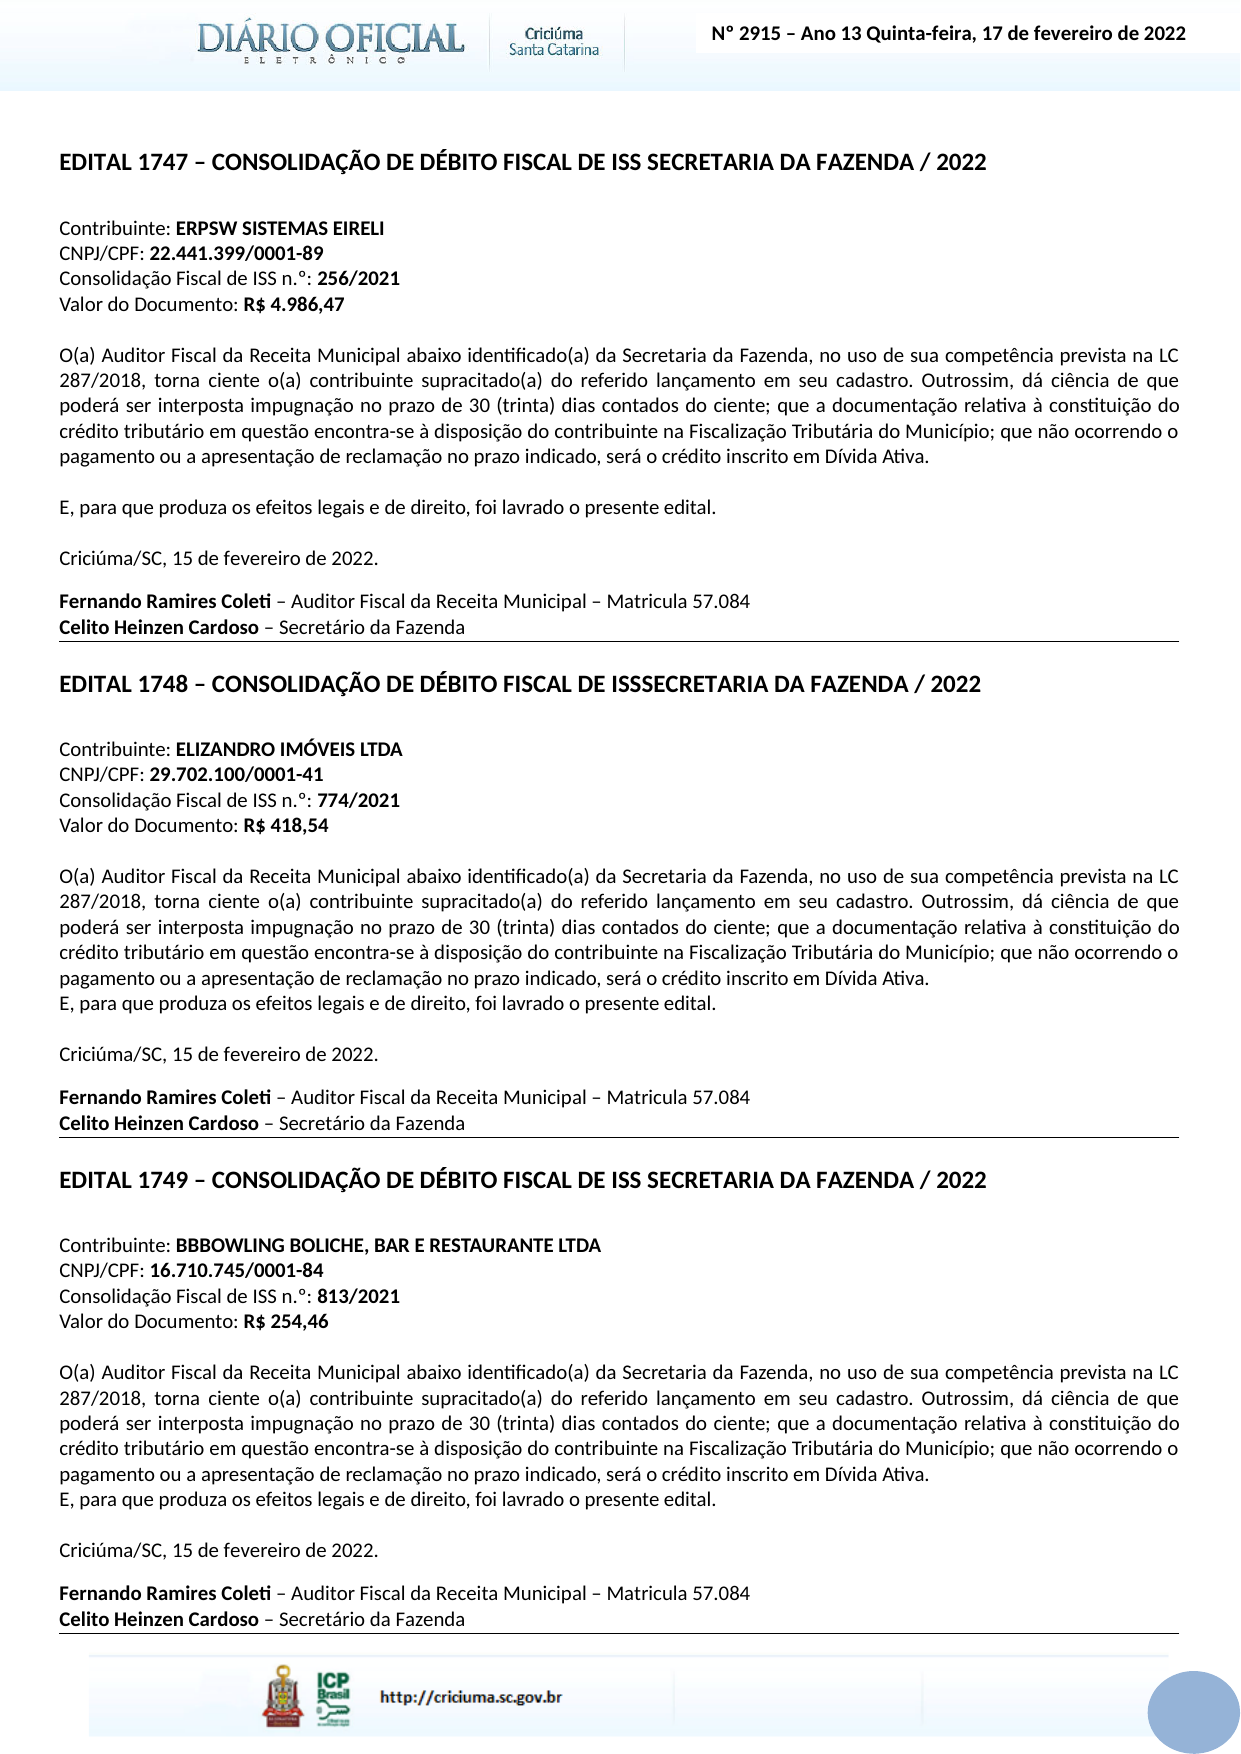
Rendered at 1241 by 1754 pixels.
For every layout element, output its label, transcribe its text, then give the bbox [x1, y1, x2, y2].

text EDITAL 1747 – CONSOLIDAÇÃO DE DÉBITO FISCAL DE ISS SECRETARIA DA FAZENDA / 2022 [59, 146, 1181, 177]
text Consolidação Fiscal de ISS n.º: 774/2021 [59, 787, 1181, 812]
text Valor do Documento: R$ 418,54 [59, 812, 1181, 838]
text Contribuinte: ELIZANDRO IMÓVEIS LTDA [59, 736, 1181, 762]
text CNPJ/CPF: 16.710.745/0001-84 [59, 1258, 1181, 1283]
text O(a) Auditor Fiscal da Receita Municipal abaixo identificado(a) da Secretaria da Fazenda, no uso de sua competência prevista na LC 287/2018, torna ciente o(a) contribuinte supracitado(a) do referido lançamento em seu cadastro. Outrossim, dá ciência de que poderá ser interposta impugnação no prazo de 30 (trinta) dias contados do ciente; que a documentação relativa à constituição do crédito tributário em questão encontra-se à disposição do contribuinte na Fiscalização Tributária do Município; que não ocorrendo o pagamento ou a apresentação de reclamação no prazo indicado, será o crédito inscrito em Dívida Ativa. [59, 342, 1181, 469]
text O(a) Auditor Fiscal da Receita Municipal abaixo identificado(a) da Secretaria da Fazenda, no uso de sua competência prevista na LC 287/2018, torna ciente o(a) contribuinte supracitado(a) do referido lançamento em seu cadastro. Outrossim, dá ciência de que poderá ser interposta impugnação no prazo de 30 (trinta) dias contados do ciente; que a documentação relativa à constituição do crédito tributário em questão encontra-se à disposição do contribuinte na Fiscalização Tributária do Município; que não ocorrendo o pagamento ou a apresentação de reclamação no prazo indicado, será o crédito inscrito em Dívida Ativa. [59, 863, 1181, 990]
text E, para que produza os efeitos legais e de direito, foi lavrado o presente edital. [59, 1486, 1181, 1512]
text Fernando Ramires Coleti – Auditor Fiscal da Receita Municipal – Matricula 57.084 [59, 588, 1179, 614]
text Contribuinte: BBBOWLING BOLICHE, BAR E RESTAURANTE LTDA [59, 1232, 1181, 1258]
text Celito Heinzen Cardoso – Secretário da Fazenda [59, 614, 1179, 641]
text Fernando Ramires Coleti – Auditor Fiscal da Receita Municipal – Matricula 57.084 [59, 1084, 1179, 1110]
text E, para que produza os efeitos legais e de direito, foi lavrado o presente edital. [59, 990, 1181, 1016]
text E, para que produza os efeitos legais e de direito, foi lavrado o presente edital. [59, 494, 1181, 520]
text Valor do Documento: R$ 254,46 [59, 1308, 1181, 1334]
text Fernando Ramires Coleti – Auditor Fiscal da Receita Municipal – Matricula 57.084 [59, 1581, 1179, 1606]
text Consolidação Fiscal de ISS n.º: 813/2021 [59, 1283, 1181, 1308]
text Criciúma/SC, 15 de fevereiro de 2022. [59, 545, 1181, 571]
text Criciúma/SC, 15 de fevereiro de 2022. [59, 1041, 1181, 1067]
text Valor do Documento: R$ 4.986,47 [59, 291, 1181, 316]
text CNPJ/CPF: 22.441.399/0001-89 [59, 240, 1181, 266]
text EDITAL 1748 – CONSOLIDAÇÃO DE DÉBITO FISCAL DE ISSSECRETARIA DA FAZENDA / 2022 [59, 668, 1181, 698]
text Consolidação Fiscal de ISS n.º: 256/2021 [59, 266, 1181, 291]
text CNPJ/CPF: 29.702.100/0001-41 [59, 762, 1181, 787]
text EDITAL 1749 – CONSOLIDAÇÃO DE DÉBITO FISCAL DE ISS SECRETARIA DA FAZENDA / 2022 [59, 1164, 1181, 1194]
text Contribuinte: ERPSW SISTEMAS EIRELI [59, 215, 1181, 240]
text Criciúma/SC, 15 de fevereiro de 2022. [59, 1537, 1181, 1563]
text O(a) Auditor Fiscal da Receita Municipal abaixo identificado(a) da Secretaria da Fazenda, no uso de sua competência prevista na LC 287/2018, torna ciente o(a) contribuinte supracitado(a) do referido lançamento em seu cadastro. Outrossim, dá ciência de que poderá ser interposta impugnação no prazo de 30 (trinta) dias contados do ciente; que a documentação relativa à constituição do crédito tributário em questão encontra-se à disposição do contribuinte na Fiscalização Tributária do Município; que não ocorrendo o pagamento ou a apresentação de reclamação no prazo indicado, será o crédito inscrito em Dívida Ativa. [59, 1359, 1181, 1486]
text Celito Heinzen Cardoso – Secretário da Fazenda [59, 1606, 1179, 1633]
text Celito Heinzen Cardoso – Secretário da Fazenda [59, 1110, 1179, 1137]
